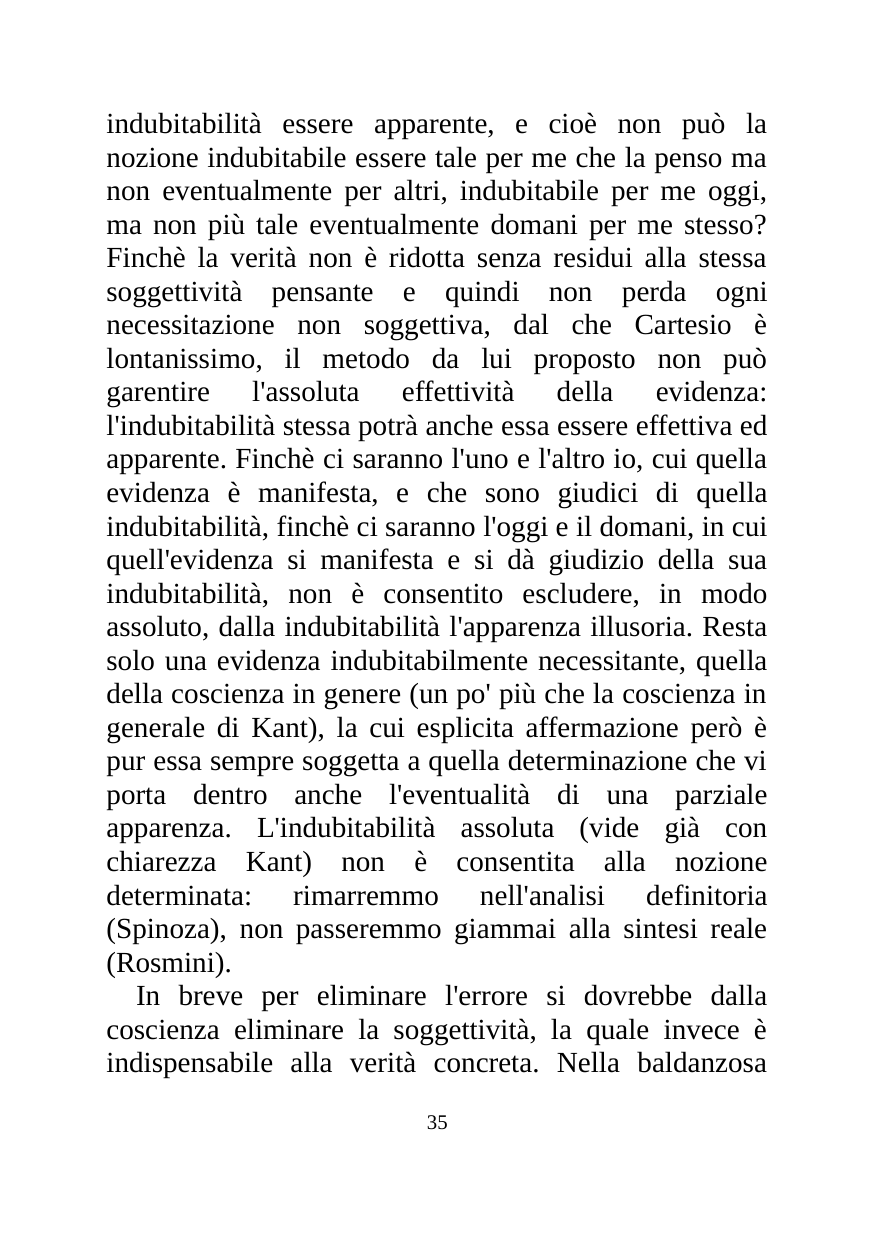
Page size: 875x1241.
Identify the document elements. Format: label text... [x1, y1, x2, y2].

text In breve per eliminare l'errore si dovrebbe dalla coscienza eliminare la soggettività, la quale invece è indispensabile alla verità concreta. Nella baldanzosa [106, 978, 768, 1079]
text indubitabilità essere apparente, e cioè non può la nozione indubitabile essere tale per me che la penso ma non eventualmente per altri, indubitabile per me oggi, ma non più tale eventualmente domani per me stesso? Finchè la verità non è ridotta senza residui alla stessa soggettività pensante e quindi non perda ogni necessitazione non soggettiva, dal che Cartesio è lontanissimo, il metodo da lui proposto non può garentire l'assoluta effettività della evidenza: l'indubitabilità stessa potrà anche essa essere effettiva ed apparente. Finchè ci saranno l'uno e l'altro io, cui quella evidenza è manifesta, e che sono giudici di quella indubitabilità, finchè ci saranno l'oggi e il domani, in cui quell'evidenza si manifesta e si dà giudizio della sua indubitabilità, non è consentito escludere, in modo assoluto, dalla indubitabilità l'apparenza illusoria. Resta solo una evidenza indubitabilmente necessitante, quella della coscienza in genere (un po' più che la coscienza in generale di Kant), la cui esplicita affermazione però è pur essa sempre soggetta a quella determinazione che vi porta dentro anche l'eventualità di una parziale apparenza. L'indubitabilità assoluta (vide già con chiarezza Kant) non è consentita alla nozione determinata: rimarremmo nell'analisi definitoria (Spinoza), non passeremmo giammai alla sintesi reale (Rosmini). [106, 106, 768, 978]
